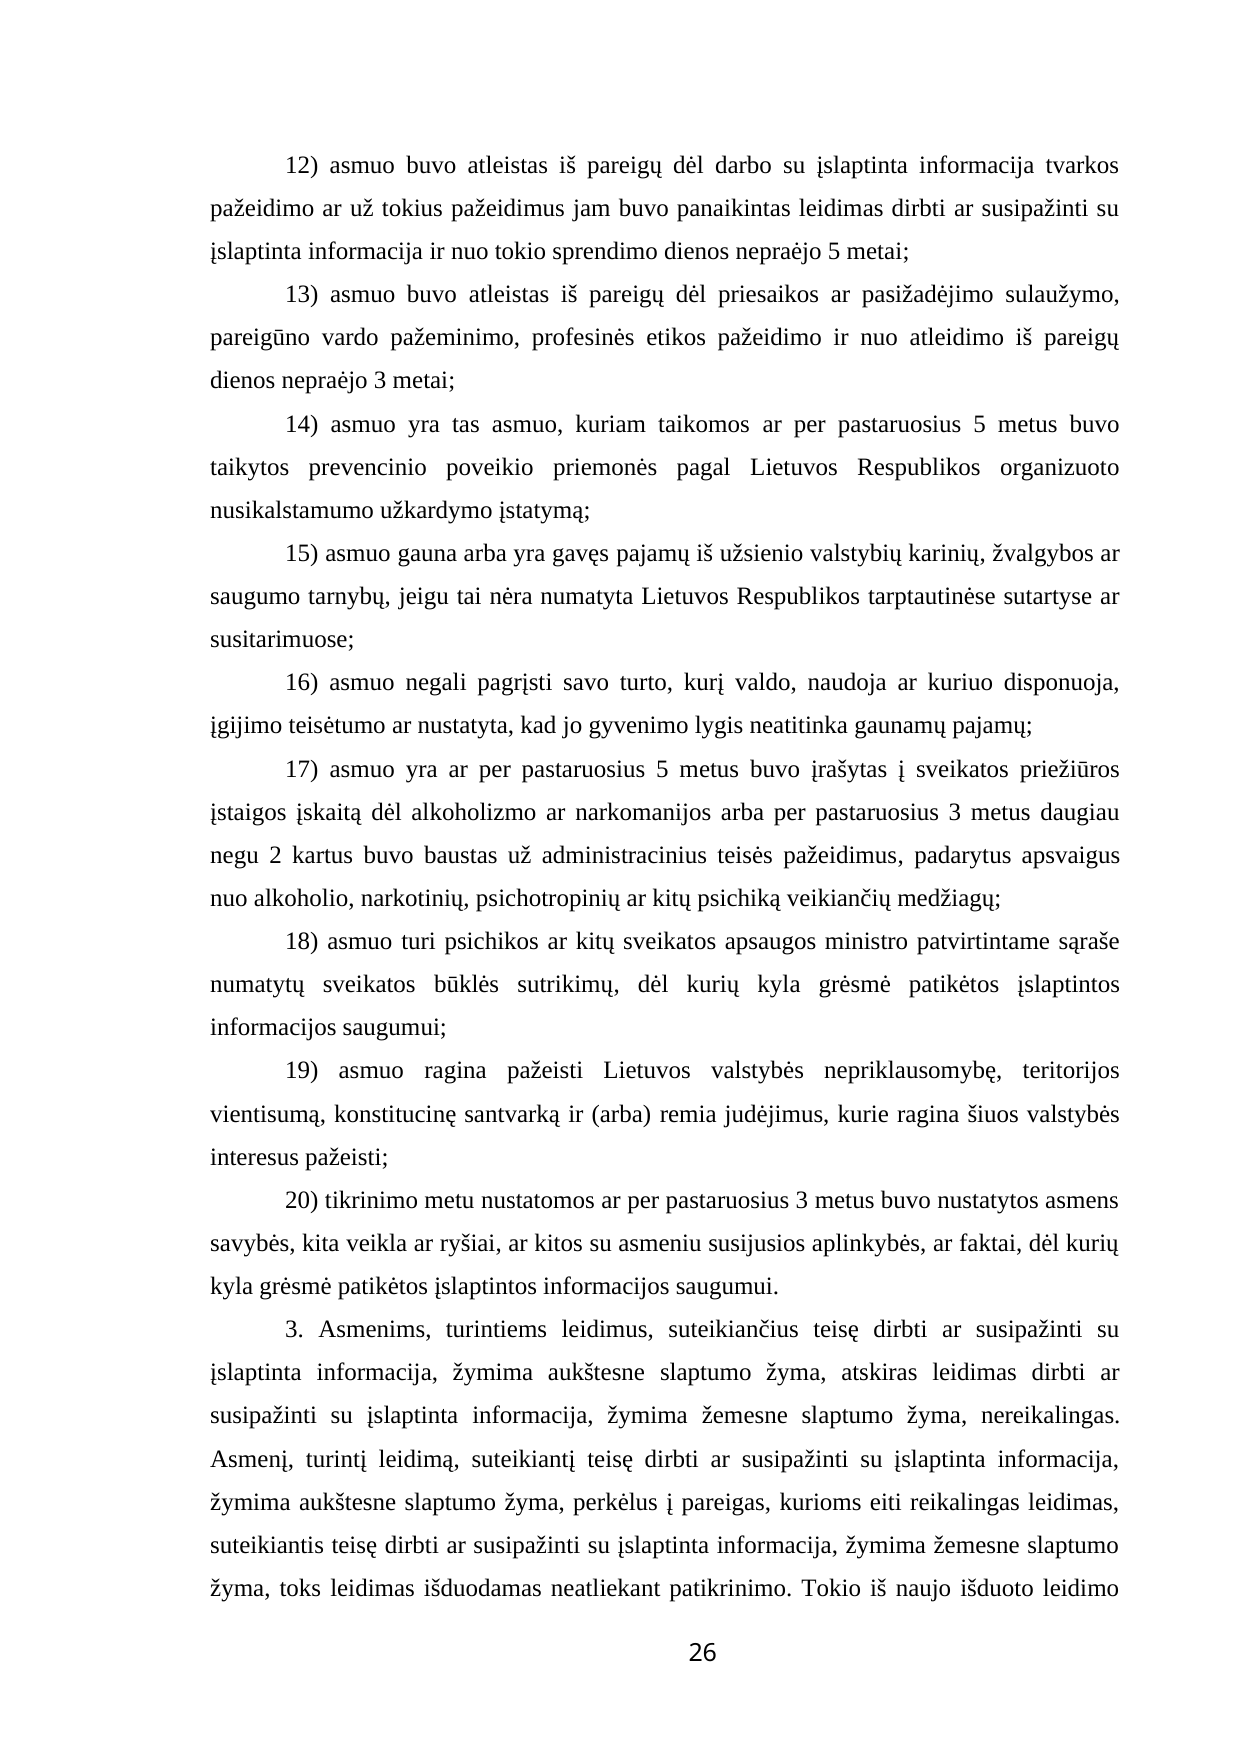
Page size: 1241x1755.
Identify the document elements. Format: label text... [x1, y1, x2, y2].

text 12) asmuo buvo atleistas iš pareigų dėl darbo su įslaptinta informacija tvarkos pažeidimo ar už tokius pažeidimus jam buvo panaikintas leidimas dirbti ar susipažinti su įslaptinta informacija ir nuo tokio sprendimo dienos nepraėjo 5 metai; [210, 150, 1120, 265]
text 19) asmuo ragina pažeisti Lietuvos valstybės nepriklausomybę, teritorijos vientisumą, konstitucinę santvarką ir (arba) remia judėjimus, kurie ragina šiuos valstybės interesus pažeisti; [210, 1056, 1120, 1171]
text 17) asmuo yra ar per pastaruosius 5 metus buvo įrašytas į sveikatos priežiūros įstaigos įskaitą dėl alkoholizmo ar narkomanijos arba per pastaruosius 3 metus daugiau negu 2 kartus buvo baustas už administracinius teisės pažeidimus, padarytus apsvaigus nuo alkoholio, narkotinių, psichotropinių ar kitų psichiką veikiančių medžiagų; [210, 754, 1120, 912]
text 20) tikrinimo metu nustatomos ar per pastaruosius 3 metus buvo nustatytos asmens savybės, kita veikla ar ryšiai, ar kitos su asmeniu susijusios aplinkybės, ar faktai, dėl kurių kyla grėsmė patikėtos įslaptintos informacijos saugumui. [210, 1185, 1120, 1300]
text 3. Asmenims, turintiems leidimus, suteikiančius teisę dirbti ar susipažinti su įslaptinta informacija, žymima aukštesne slaptumo žyma, atskiras leidimas dirbti ar susipažinti su įslaptinta informacija, žymima žemesne slaptumo žyma, nereikalingas. Asmenį, turintį leidimą, suteikiantį teisę dirbti ar susipažinti su įslaptinta informacija, žymima aukštesne slaptumo žyma, perkėlus į pareigas, kurioms eiti reikalingas leidimas, suteikiantis teisę dirbti ar susipažinti su įslaptinta informacija, žymima žemesne slaptumo žyma, toks leidimas išduodamas neatliekant patikrinimo. Tokio iš naujo išduoto leidimo [210, 1314, 1120, 1602]
text 14) asmuo yra tas asmuo, kuriam taikomos ar per pastaruosius 5 metus buvo taikytos prevencinio poveikio priemonės pagal Lietuvos Respublikos organizuoto nusikalstamumo užkardymo įstatymą; [210, 409, 1120, 524]
text 13) asmuo buvo atleistas iš pareigų dėl priesaikos ar pasižadėjimo sulaužymo, pareigūno vardo pažeminimo, profesinės etikos pažeidimo ir nuo atleidimo iš pareigų dienos nepraėjo 3 metai; [210, 279, 1120, 394]
text 18) asmuo turi psichikos ar kitų sveikatos apsaugos ministro patvirtintame sąraše numatytų sveikatos būklės sutrikimų, dėl kurių kyla grėsmė patikėtos įslaptintos informacijos saugumui; [210, 926, 1120, 1041]
text 15) asmuo gauna arba yra gavęs pajamų iš užsienio valstybių karinių, žvalgybos ar saugumo tarnybų, jeigu tai nėra numatyta Lietuvos Respublikos tarptautinėse sutartyse ar susitarimuose; [210, 538, 1120, 653]
text 16) asmuo negali pagrįsti savo turto, kurį valdo, naudoja ar kuriuo disponuoja, įgijimo teisėtumo ar nustatyta, kad jo gyvenimo lygis neatitinka gaunamų pajamų; [210, 667, 1120, 739]
